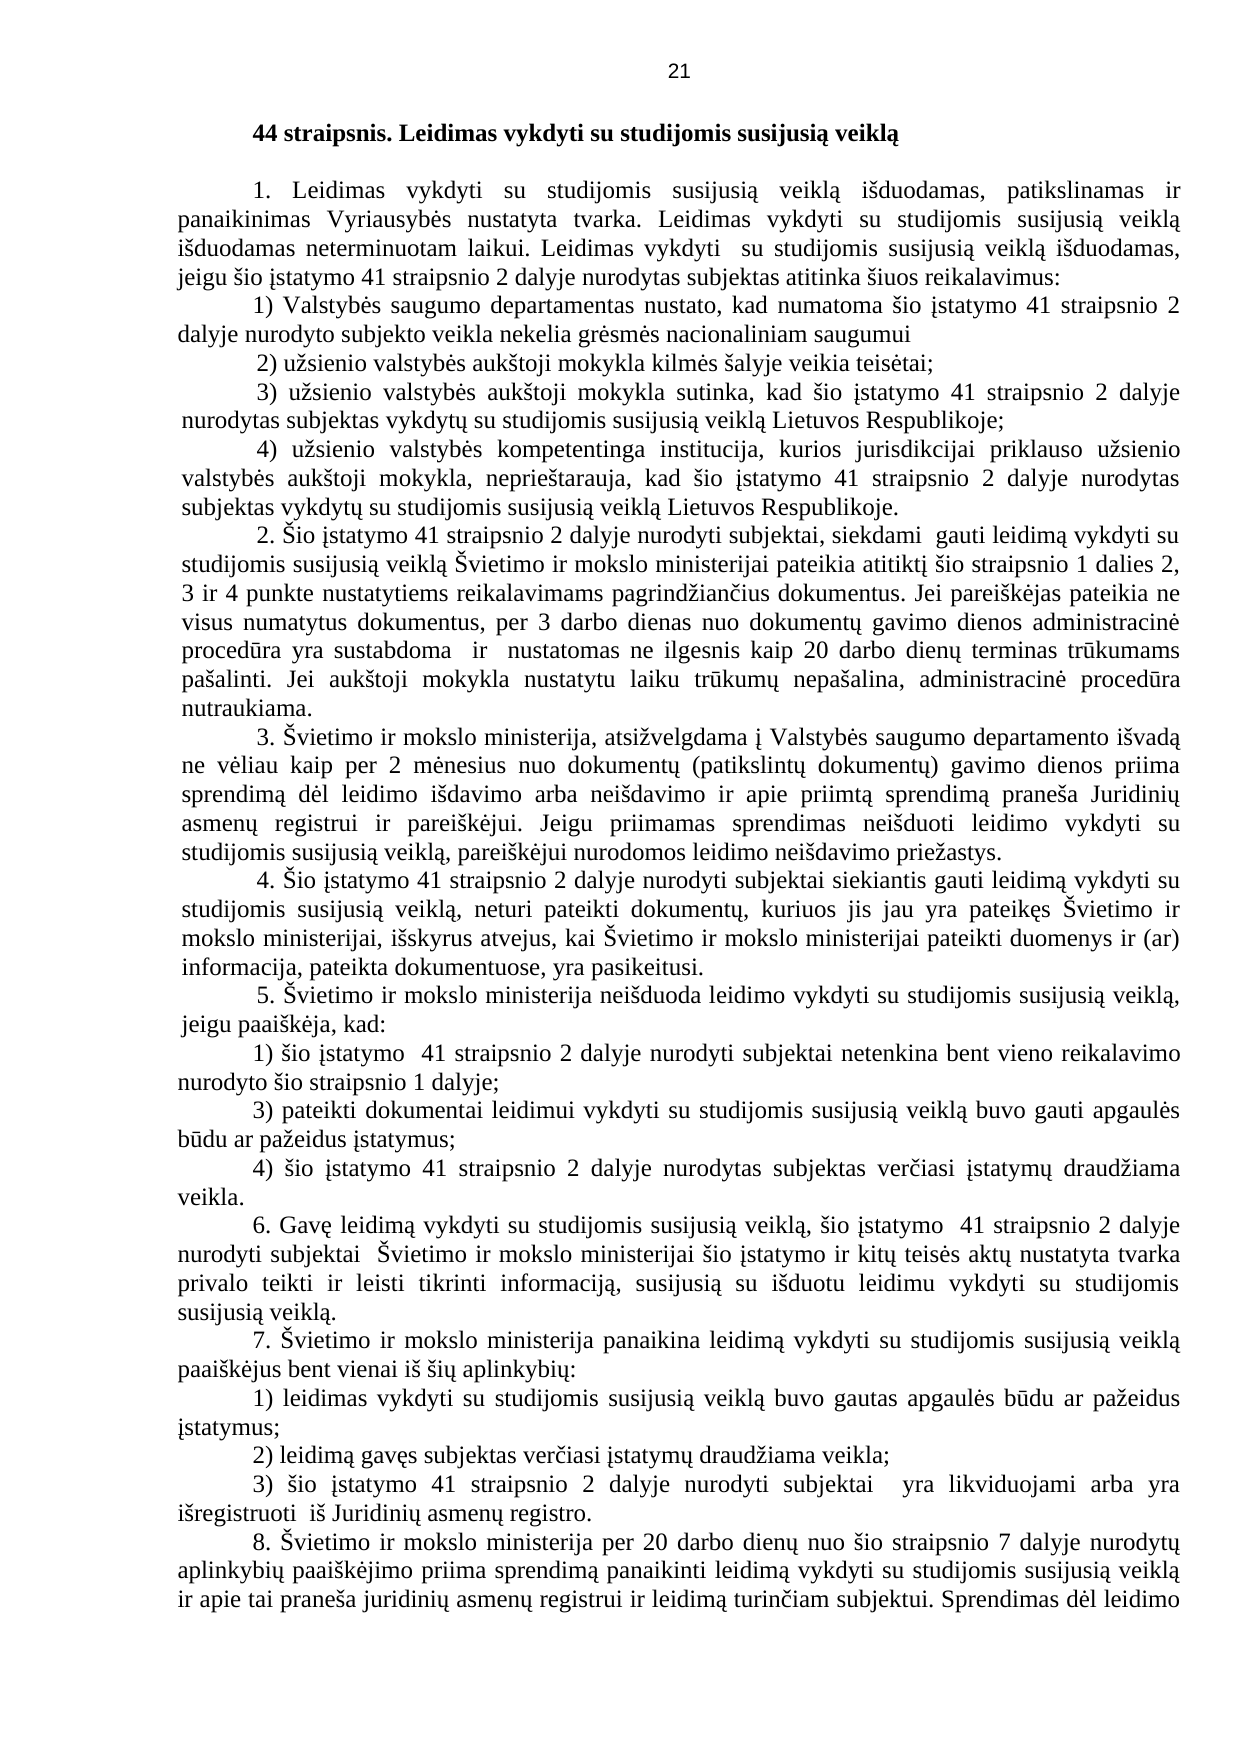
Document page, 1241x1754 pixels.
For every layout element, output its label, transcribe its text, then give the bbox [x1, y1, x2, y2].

text 3) pateikti dokumentai leidimui vykdyti su studijomis susijusią veiklą buvo gauti apgaulės būdu ar pažeidus įstatymus; [177, 1096, 1181, 1153]
text 2) užsienio valstybės aukštoji mokykla kilmės šalyje veikia teisėtai; [181, 348, 1181, 377]
text 1) šio įstatymo 41 straipsnio 2 dalyje nurodyti subjektai netenkina bent vieno reikalavimo nurodyto šio straipsnio 1 dalyje; [177, 1038, 1181, 1096]
text 6. Gavę leidimą vykdyti su studijomis susijusią veiklą, šio įstatymo 41 straipsnio 2 dalyje nurodyti subjektai Švietimo ir mokslo ministerijai šio įstatymo ir kitų teisės aktų nustatyta tvarka privalo teikti ir leisti tikrinti informaciją, susijusią su išduotu leidimu vykdyti su studijomis susijusią veiklą. [177, 1211, 1181, 1326]
text 2) leidimą gavęs subjektas verčiasi įstatymų draudžiama veikla; [177, 1441, 1181, 1469]
text 4) užsienio valstybės kompetentinga institucija, kurios jurisdikcijai priklauso užsienio valstybės aukštoji mokykla, neprieštarauja, kad šio įstatymo 41 straipsnio 2 dalyje nurodytas subjektas vykdytų su studijomis susijusią veiklą Lietuvos Respublikoje. [181, 434, 1181, 521]
text 4. Šio įstatymo 41 straipsnio 2 dalyje nurodyti subjektai siekiantis gauti leidimą vykdyti su studijomis susijusią veiklą, neturi pateikti dokumentų, kuriuos jis jau yra pateikęs Švietimo ir mokslo ministerijai, išskyrus atvejus, kai Švietimo ir mokslo ministerijai pateikti duomenys ir (ar) informacija, pateikta dokumentuose, yra pasikeitusi. [181, 866, 1181, 981]
text 1) Valstybės saugumo departamentas nustato, kad numatoma šio įstatymo 41 straipsnio 2 dalyje nurodyto subjekto veikla nekelia grėsmės nacionaliniam saugumui [177, 291, 1181, 348]
text 3) užsienio valstybės aukštoji mokykla sutinka, kad šio įstatymo 41 straipsnio 2 dalyje nurodytas subjektas vykdytų su studijomis susijusią veiklą Lietuvos Respublikoje; [181, 377, 1181, 434]
text 5. Švietimo ir mokslo ministerija neišduoda leidimo vykdyti su studijomis susijusią veiklą, jeigu paaiškėja, kad: [181, 981, 1181, 1038]
text 3) šio įstatymo 41 straipsnio 2 dalyje nurodyti subjektai yra likviduojami arba yra išregistruoti iš Juridinių asmenų registro. [177, 1469, 1181, 1527]
text 1) leidimas vykdyti su studijomis susijusią veiklą buvo gautas apgaulės būdu ar pažeidus įstatymus; [177, 1383, 1181, 1441]
text 44 straipsnis. Leidimas vykdyti su studijomis susijusią veiklą [177, 118, 1181, 147]
text 7. Švietimo ir mokslo ministerija panaikina leidimą vykdyti su studijomis susijusią veiklą paaiškėjus bent vienai iš šių aplinkybių: [177, 1326, 1181, 1383]
text 8. Švietimo ir mokslo ministerija per 20 darbo dienų nuo šio straipsnio 7 dalyje nurodytų aplinkybių paaiškėjimo priima sprendimą panaikinti leidimą vykdyti su studijomis susijusią veiklą ir apie tai praneša juridinių asmenų registrui ir leidimą turinčiam subjektui. Sprendimas dėl leidimo [177, 1527, 1181, 1613]
text 1. Leidimas vykdyti su studijomis susijusią veiklą išduodamas, patikslinamas ir panaikinimas Vyriausybės nustatyta tvarka. Leidimas vykdyti su studijomis susijusią veiklą išduodamas neterminuotam laikui. Leidimas vykdyti su studijomis susijusią veiklą išduodamas, jeigu šio įstatymo 41 straipsnio 2 dalyje nurodytas subjektas atitinka šiuos reikalavimus: [177, 176, 1181, 291]
text 4) šio įstatymo 41 straipsnio 2 dalyje nurodytas subjektas verčiasi įstatymų draudžiama veikla. [177, 1153, 1181, 1211]
text 2. Šio įstatymo 41 straipsnio 2 dalyje nurodyti subjektai, siekdami gauti leidimą vykdyti su studijomis susijusią veiklą Švietimo ir mokslo ministerijai pateikia atitiktį šio straipsnio 1 dalies 2, 3 ir 4 punkte nustatytiems reikalavimams pagrindžiančius dokumentus. Jei pareiškėjas pateikia ne visus numatytus dokumentus, per 3 darbo dienas nuo dokumentų gavimo dienos administracinė procedūra yra sustabdoma ir nustatomas ne ilgesnis kaip 20 darbo dienų terminas trūkumams pašalinti. Jei aukštoji mokykla nustatytu laiku trūkumų nepašalina, administracinė procedūra nutraukiama. [181, 521, 1181, 722]
text 3. Švietimo ir mokslo ministerija, atsižvelgdama į Valstybės saugumo departamento išvadą ne vėliau kaip per 2 mėnesius nuo dokumentų (patikslintų dokumentų) gavimo dienos priima sprendimą dėl leidimo išdavimo arba neišdavimo ir apie priimtą sprendimą praneša Juridinių asmenų registrui ir pareiškėjui. Jeigu priimamas sprendimas neišduoti leidimo vykdyti su studijomis susijusią veiklą, pareiškėjui nurodomos leidimo neišdavimo priežastys. [181, 722, 1181, 866]
